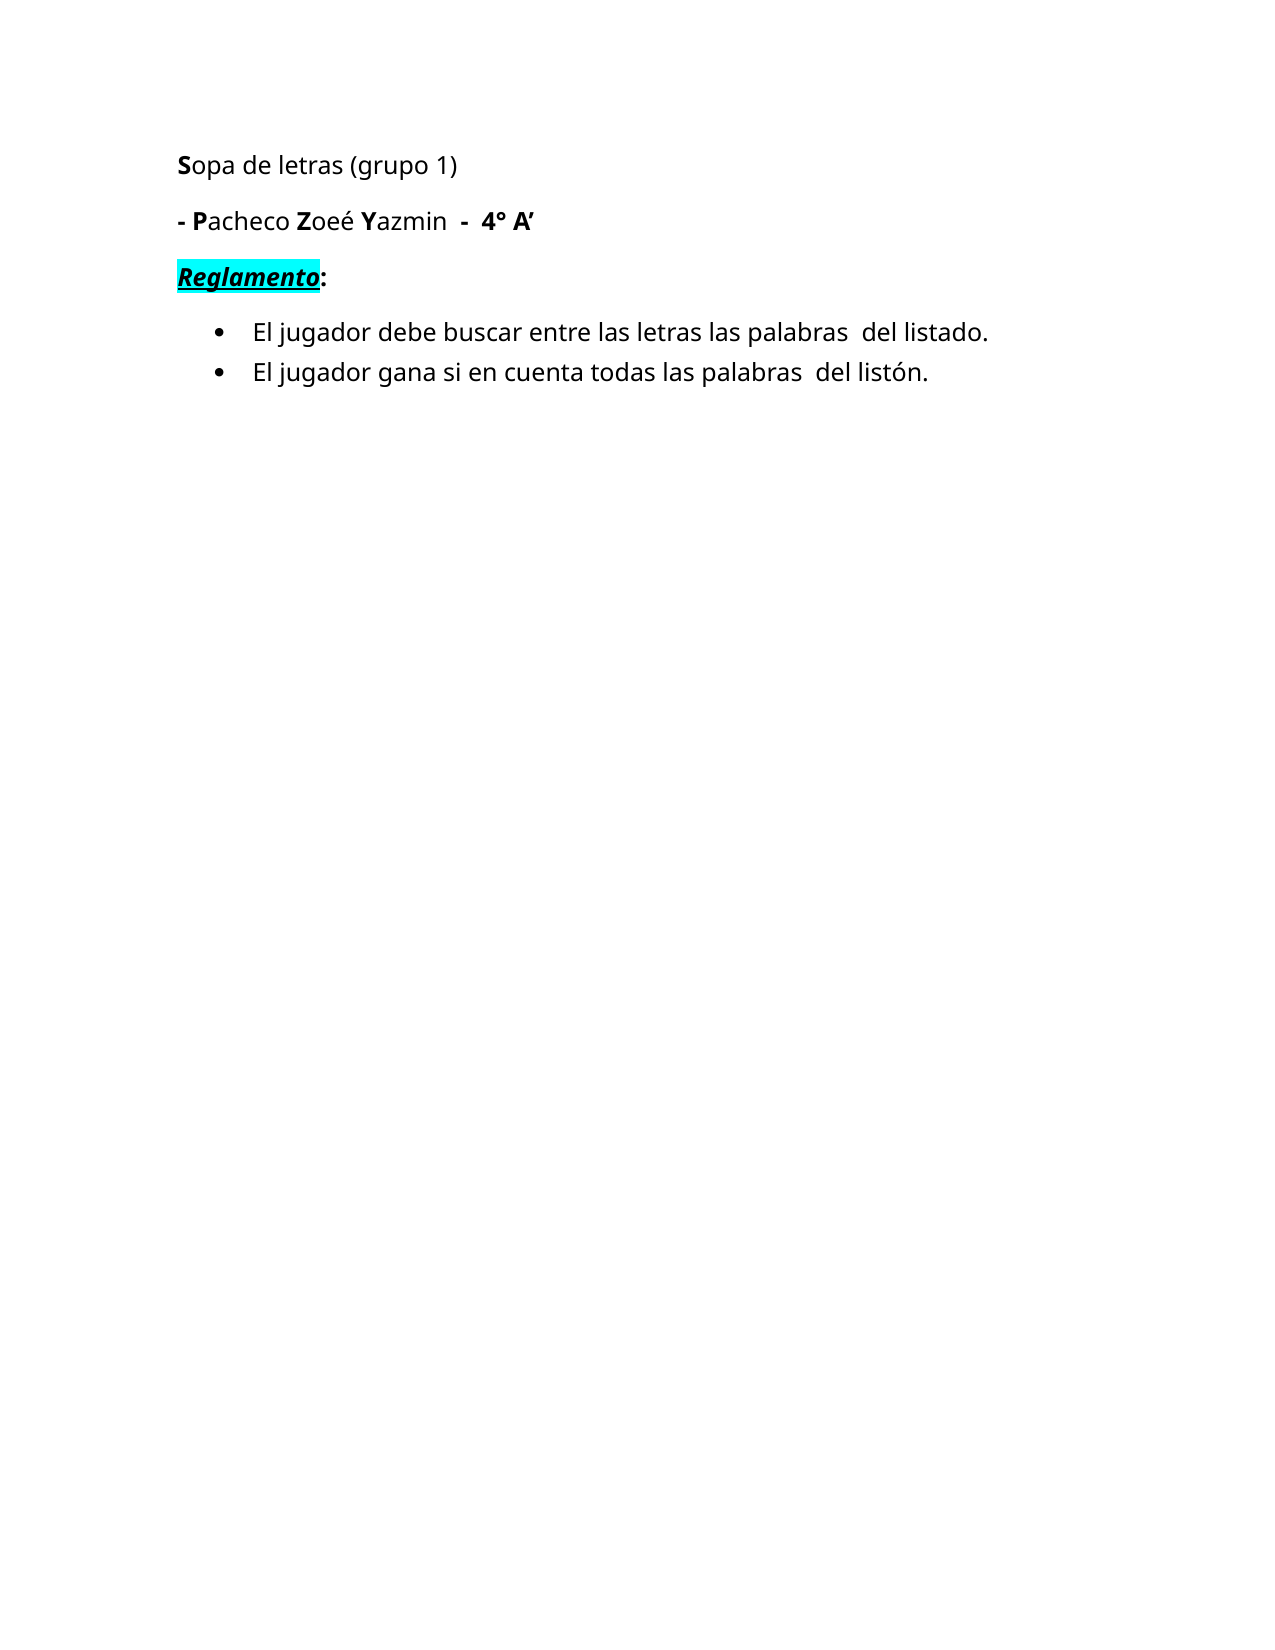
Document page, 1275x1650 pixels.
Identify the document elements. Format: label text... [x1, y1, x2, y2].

list El jugador gana si en cuenta todas las palabras del listón. [215, 354, 1098, 388]
list El jugador debe buscar entre las letras las palabras del listado. [215, 315, 1098, 349]
text Reglamento: [177, 259, 1098, 293]
text - Pacheco Zoeé Yazmin - 4° A’ [177, 203, 1098, 237]
text Sopa de letras (grupo 1) [177, 148, 1098, 182]
